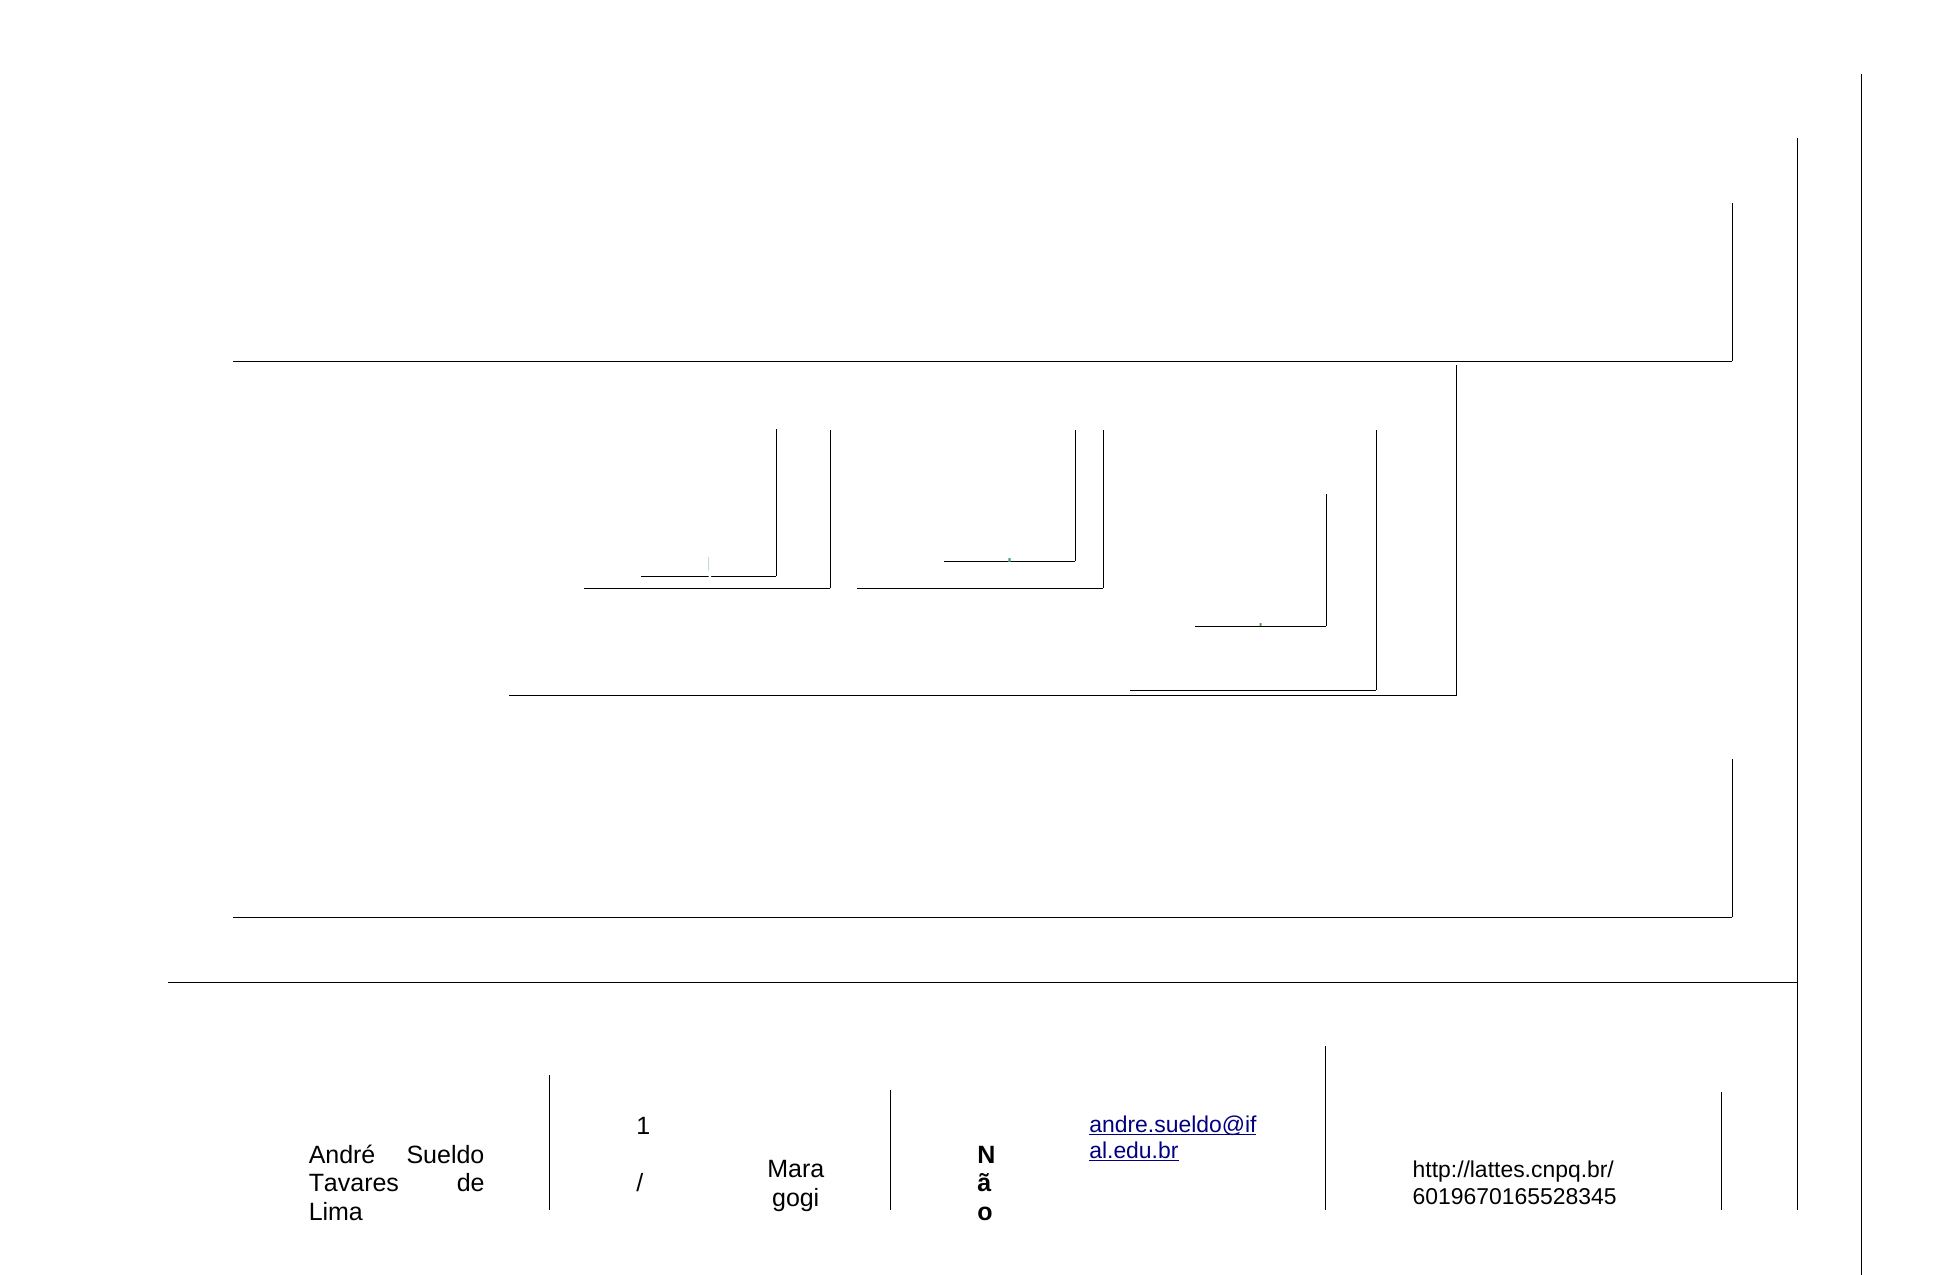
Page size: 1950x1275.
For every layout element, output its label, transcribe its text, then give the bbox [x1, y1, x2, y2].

table_cell http://lattes.cnpq.br/6019670165528345 [1337, 1046, 1732, 1210]
table_cell Maragogi [690, 1046, 901, 1210]
table_cell [1326, 1046, 1337, 1210]
table_cell Não [901, 1046, 1013, 1210]
table_cell André Sueldo Tavares de Lima [233, 1046, 560, 1210]
table_cell andre.sueldo@ifal.edu.br [1013, 1046, 1325, 1210]
table_cell 1 / 2 [560, 1046, 690, 1210]
